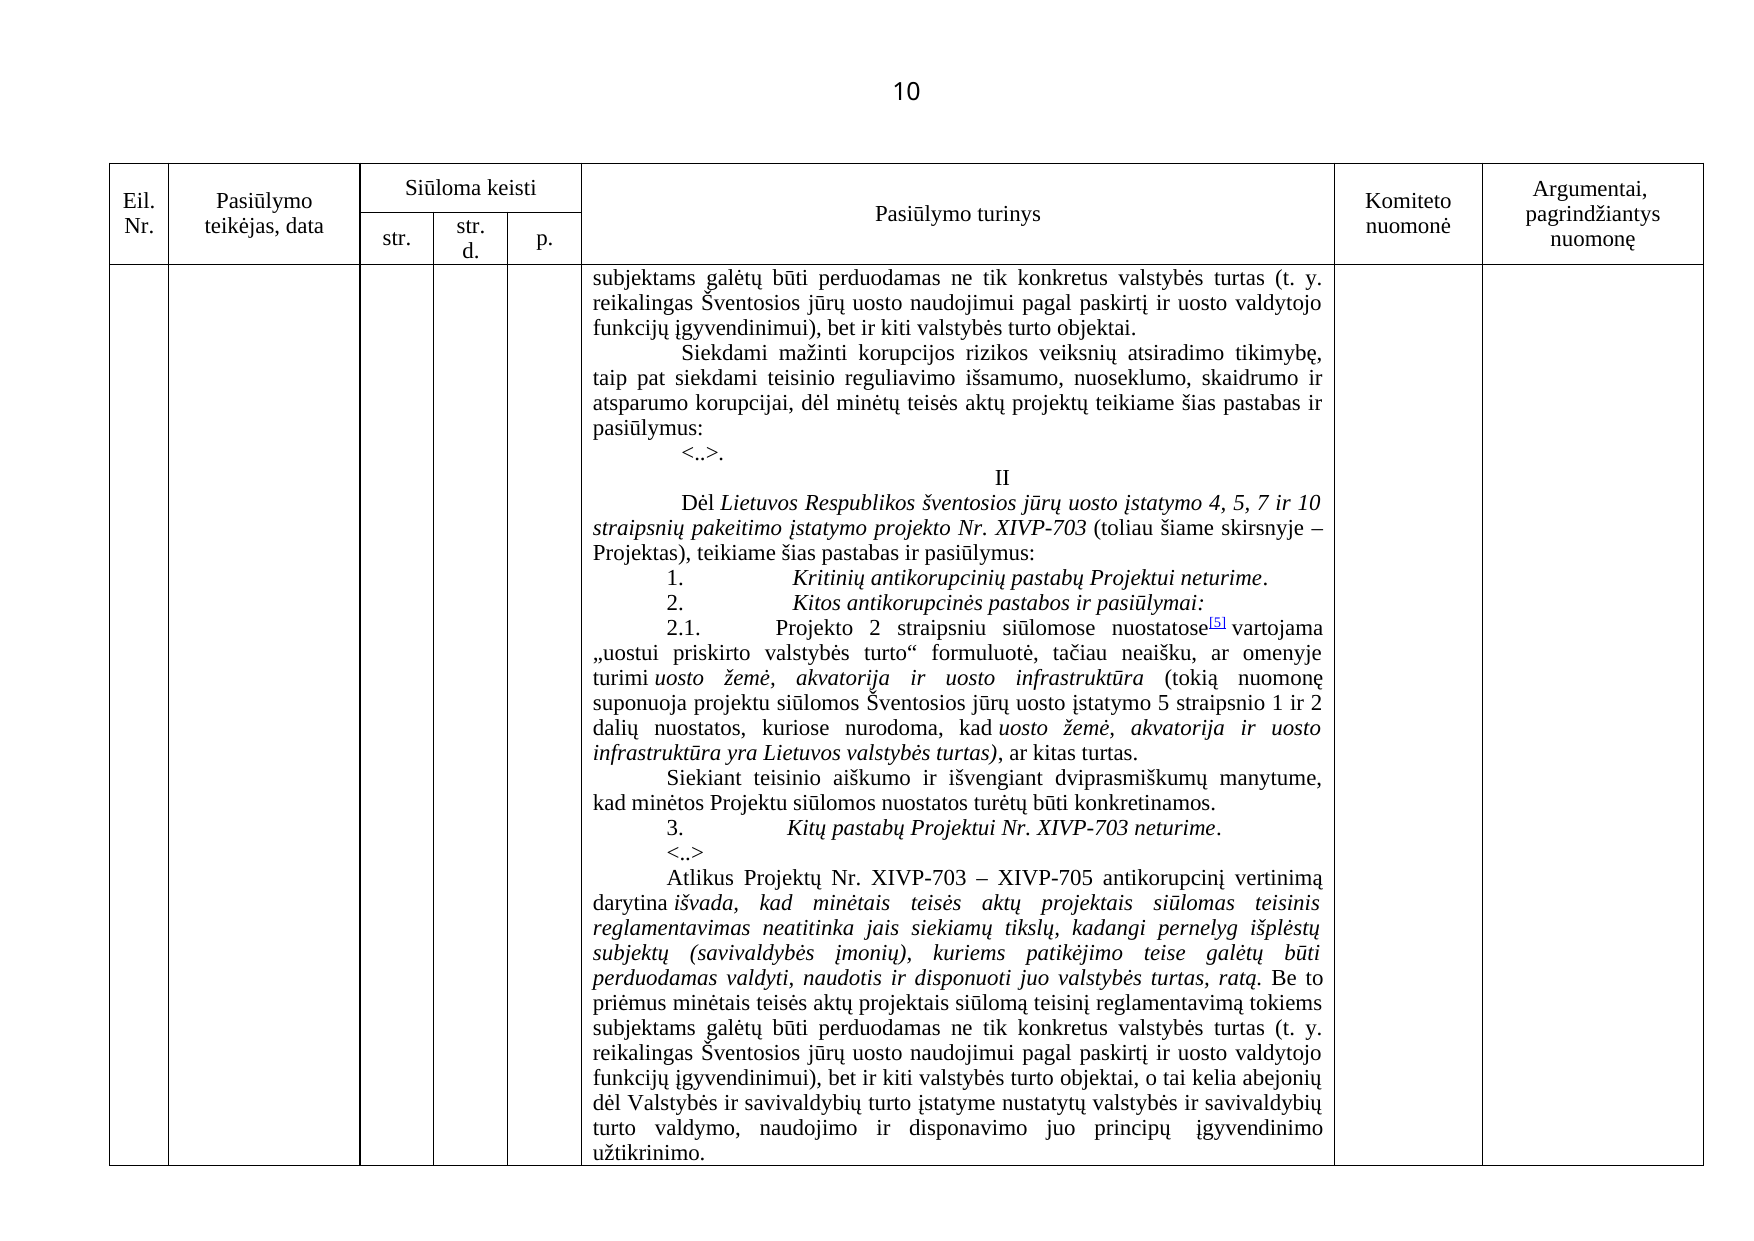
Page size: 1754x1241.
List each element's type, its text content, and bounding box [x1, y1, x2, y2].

table_header Pasiūlymo turinys [582, 164, 1334, 264]
table_cell str. d. [434, 213, 507, 264]
table_header Argumentai, pagrindžiantys nuomonę [1483, 164, 1703, 264]
table_header Pasiūlymo teikėjas, data [169, 164, 359, 264]
table_cell str. [361, 213, 433, 264]
table_header Komiteto nuomonė [1335, 164, 1482, 264]
table_header Siūloma keisti [361, 164, 581, 212]
table_cell [110, 265, 168, 1165]
table_cell [1483, 265, 1703, 1165]
table_cell [361, 265, 433, 1165]
table_cell subjektams galėtų būti perduodamas ne tik konkretus valstybės turtas (t. y. reikalingas Šventosios jūrų uosto naudojimui pagal paskirtį ir uosto valdytojo funkcijų įgyvendinimui), bet ir kiti valstybės turto objektai. Siekdami mažinti korupcijos rizikos veiksnių atsiradimo tikimybę, taip pat siekdami teisinio reguliavimo išsamumo, nuoseklumo, skaidrumo ir atsparumo korupcijai, dėl minėtų teisės aktų projektų teikiame šias pastabas ir pasiūlymus: <..>. II Dėl Lietuvos Respublikos šventosios jūrų uosto įstatymo 4, 5, 7 ir 10 straipsnių pakeitimo įstatymo projekto Nr. XIVP-703 (toliau šiame skirsnyje – Projektas), teikiame šias pastabas ir pasiūlymus: 1. Kritinių antikorupcinių pastabų Projektui neturime. 2. Kitos antikorupcinės pastabos ir pasiūlymai: 2.1. Projekto 2 straipsniu siūlomose nuostatose[5] vartojama „uostui priskirto valstybės turto“ formuluotė, tačiau neaišku, ar omenyje turimi uosto žemė, akvatorija ir uosto infrastruktūra (tokią nuomonę suponuoja projektu siūlomos Šventosios jūrų uosto įstatymo 5 straipsnio 1 ir 2 dalių nuostatos, kuriose nurodoma, kad uosto žemė, akvatorija ir uosto infrastruktūra yra Lietuvos valstybės turtas), ar kitas turtas. Siekiant teisinio aiškumo ir išvengiant dviprasmiškumų manytume, kad minėtos Projektu siūlomos nuostatos turėtų būti konkretinamos. 3. Kitų pastabų Projektui Nr. XIVP-703 neturime. <..> Atlikus Projektų Nr. XIVP-703 – XIVP-705 antikorupcinį vertinimą darytina išvada, kad minėtais teisės aktų projektais siūlomas teisinis reglamentavimas neatitinka jais siekiamų tikslų, kadangi pernelyg išplėstų subjektų (savivaldybės įmonių), kuriems patikėjimo teise galėtų būti perduodamas valdyti, naudotis ir disponuoti juo valstybės turtas, ratą. Be to priėmus minėtais teisės aktų projektais siūlomą teisinį reglamentavimą tokiems subjektams galėtų būti perduodamas ne tik konkretus valstybės turtas (t. y. reikalingas Šventosios jūrų uosto naudojimui pagal paskirtį ir uosto valdytojo funkcijų įgyvendinimui), bet ir kiti valstybės turto objektai, o tai kelia abejonių dėl Valstybės ir savivaldybių turto įstatyme nustatytų valstybės ir savivaldybių turto valdymo, naudojimo ir disponavimo juo principų įgyvendinimo užtikrinimo. [582, 265, 1334, 1165]
table_cell [1335, 265, 1482, 1165]
table_cell [508, 265, 581, 1165]
table_cell [434, 265, 507, 1165]
table_header Eil. Nr. [110, 164, 168, 264]
table_cell [169, 265, 359, 1165]
table_cell p. [508, 213, 581, 264]
